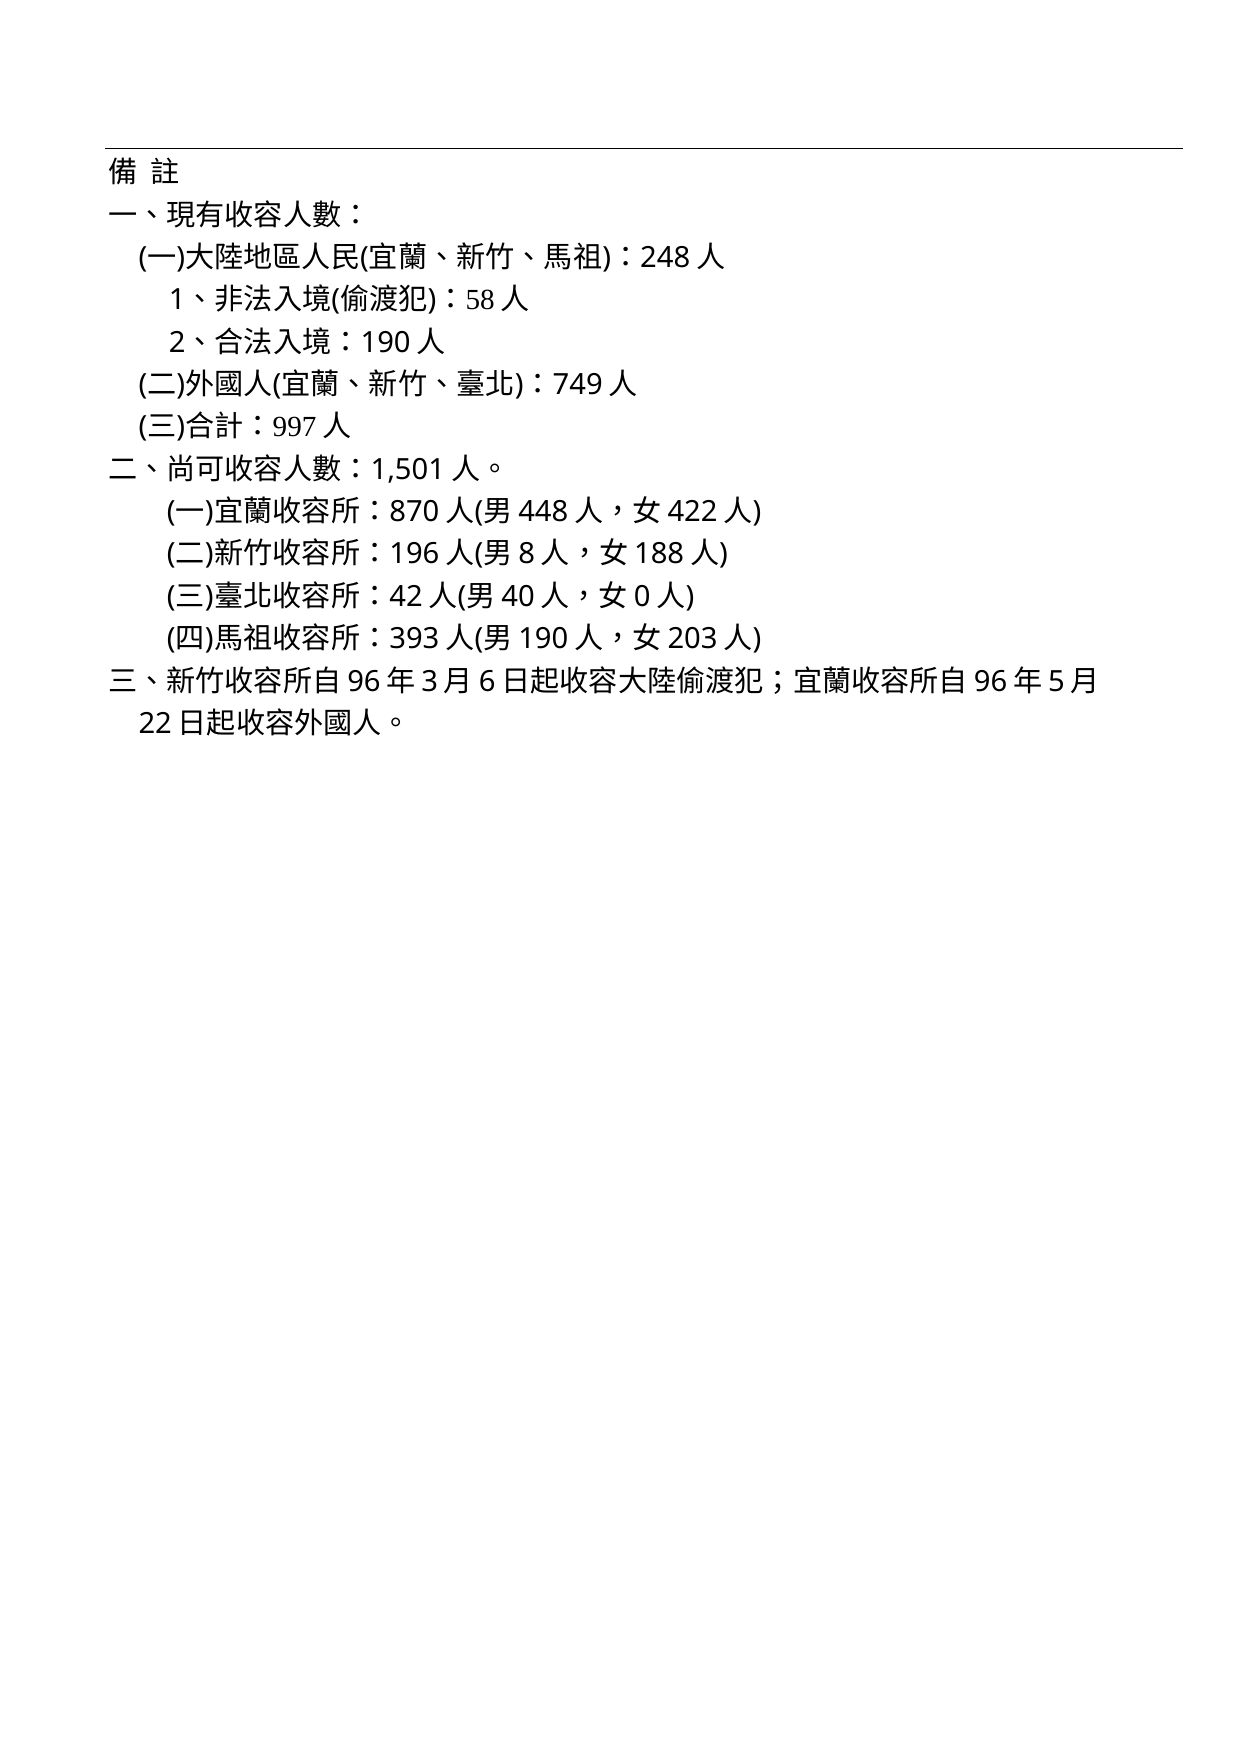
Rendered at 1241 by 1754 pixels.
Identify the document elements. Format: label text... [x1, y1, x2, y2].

table_cell 備 註 一、現有收容人數： (一)大陸地區人民(宜蘭、新竹、馬祖)：248人 1、非法入境(偷渡犯)：58人 2、合法入境：190人 (二)外國人(宜蘭、新竹、臺北)：749人 (三)合計：997人 二、尚可收容人數：1,501人。 宜蘭收容所：870人(男448人，女422人) 新竹收容所：196人(男8人，女188人) 臺北收容所：42人(男40人，女0人) 馬祖收容所：393人(男190人，女203人) 三、新竹收容所自96年3月6日起收容大陸偷渡犯；宜蘭收容所自96年5月 22日起收容外國人。 [105, 149, 1182, 793]
